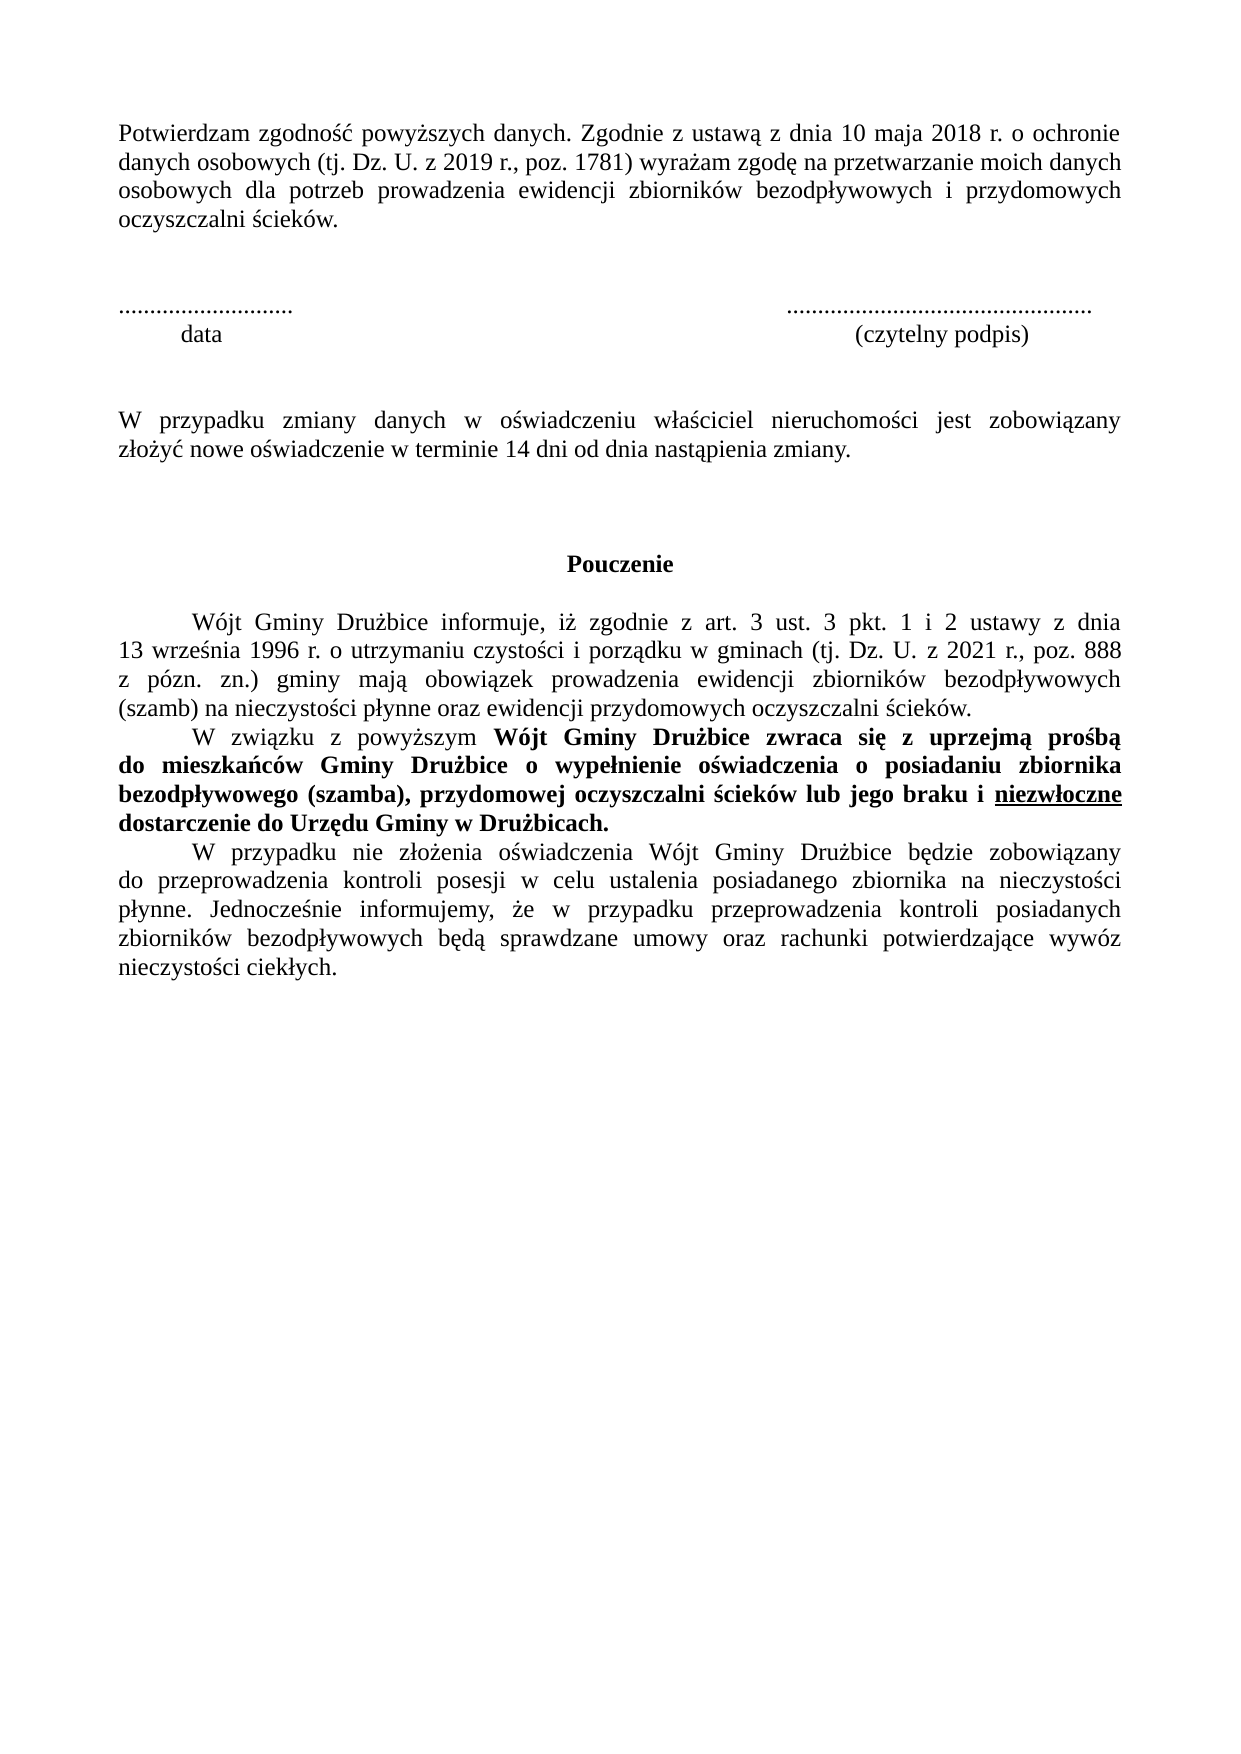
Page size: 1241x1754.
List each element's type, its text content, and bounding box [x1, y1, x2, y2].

text Potwierdzam zgodność powyższych danych. Zgodnie z ustawą z dnia 10 maja 2018 r. o ochronie danych osobowych (tj. Dz. U. z 2019 r., poz. 1781) wyrażam zgodę na przetwarzanie moich danych osobowych dla potrzeb prowadzenia ewidencji zbiorników bezodpływowych i przydomowych oczyszczalni ścieków. [118, 118, 1122, 233]
text Wójt Gminy Drużbice informuje, iż zgodnie z art. 3 ust. 3 pkt. 1 i 2 ustawy z dnia 13 września 1996 r. o utrzymaniu czystości i porządku w gminach (tj. Dz. U. z 2021 r., poz. 888 z pózn. zn.) gminy mają obowiązek prowadzenia ewidencji zbiorników bezodpływowych (szamb) na nieczystości płynne oraz ewidencji przydomowych oczyszczalni ścieków. [118, 578, 1122, 722]
text Pouczenie [118, 521, 1122, 578]
text W przypadku zmiany danych w oświadczeniu właściciel nieruchomości jest zobowiązany złożyć nowe oświadczenie w terminie 14 dni od dnia nastąpienia zmiany. [118, 377, 1122, 463]
text ............................ ................................................. data (czytelny podpis) [118, 262, 1122, 377]
text W związku z powyższym Wójt Gminy Drużbice zwraca się z uprzejmą prośbą do mieszkańców Gminy Drużbice o wypełnienie oświadczenia o posiadaniu zbiornika bezodpływowego (szamba), przydomowej oczyszczalni ścieków lub jego braku i niezwłoczne dostarczenie do Urzędu Gminy w Drużbicach. [118, 722, 1122, 837]
text W przypadku nie złożenia oświadczenia Wójt Gminy Drużbice będzie zobowiązany do przeprowadzenia kontroli posesji w celu ustalenia posiadanego zbiornika na nieczystości płynne. Jednocześnie informujemy, że w przypadku przeprowadzenia kontroli posiadanych zbiorników bezodpływowych będą sprawdzane umowy oraz rachunki potwierdzające wywóz nieczystości ciekłych. [118, 837, 1122, 981]
